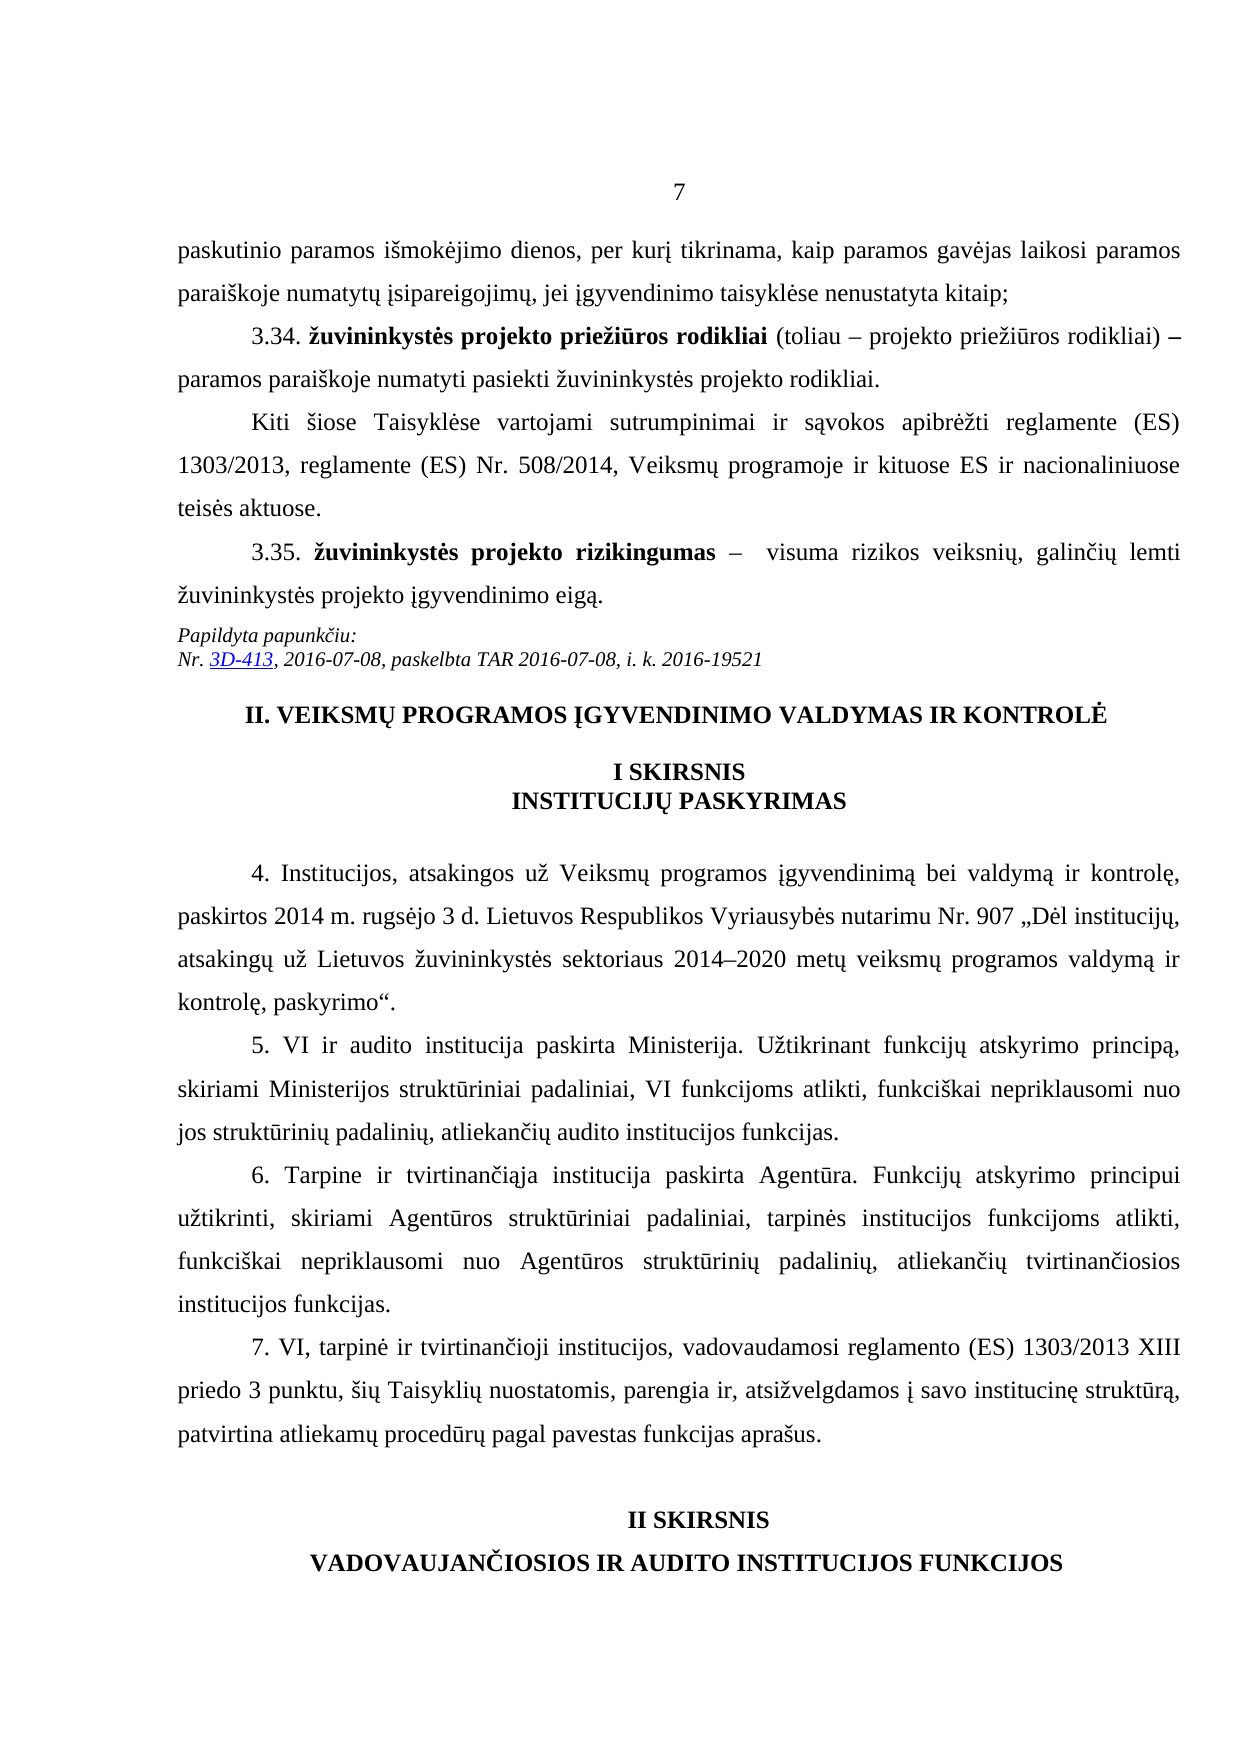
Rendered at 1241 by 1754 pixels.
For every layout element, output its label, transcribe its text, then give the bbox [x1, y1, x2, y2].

text 5. VI ir audito institucija paskirta Ministerija. Užtikrinant funkcijų atskyrimo principą, skiriami Ministerijos struktūriniai padaliniai, VI funkcijoms atlikti, funkciškai nepriklausomi nuo jos struktūrinių padalinių, atliekančių audito institucijos funkcijas. [177, 1031, 1181, 1146]
text II. Veiksmų programOS Įgyvendinimo VALDYMas IR KONTROLĖ [177, 700, 1181, 729]
text 4. Institucijos, atsakingos už Veiksmų programos įgyvendinimą bei valdymą ir kontrolę, paskirtos 2014 m. rugsėjo 3 d. Lietuvos Respublikos Vyriausybės nutarimu Nr. 907 „Dėl institucijų, atsakingų už Lietuvos žuvininkystės sektoriaus 2014–2020 metų veiksmų programos valdymą ir kontrolę, paskyrimo“. [177, 858, 1181, 1016]
text INSTITUCIJŲ PASKYRIMAS [177, 786, 1181, 815]
text II SKIRSNIS [612, 1505, 1181, 1534]
text VADOVAUJANČIOSIOS IR AUDITO INSTITUCIJOS FUNKCIJOS [177, 1548, 1181, 1577]
text 3.35. žuvininkystės projekto rizikingumas – visuma rizikos veiksnių, galinčių lemti žuvininkystės projekto įgyvendinimo eigą. [177, 537, 1181, 609]
text 3.34. žuvininkystės projekto priežiūros rodikliai (toliau – projekto priežiūros rodikliai) – paramos paraiškoje numatyti pasiekti žuvininkystės projekto rodikliai. [177, 321, 1181, 393]
text Kiti šiose Taisyklėse vartojami sutrumpinimai ir sąvokos apibrėžti reglamente (ES) 1303/2013, reglamente (ES) Nr. 508/2014, Veiksmų programoje ir kituose ES ir nacionaliniuose teisės aktuose. [177, 407, 1181, 522]
text paskutinio paramos išmokėjimo dienos, per kurį tikrinama, kaip paramos gavėjas laikosi paramos paraiškoje numatytų įsipareigojimų, jei įgyvendinimo taisyklėse nenustatyta kitaip; [177, 235, 1181, 307]
text 6. Tarpine ir tvirtinančiąja institucija paskirta Agentūra. Funkcijų atskyrimo principui užtikrinti, skiriami Agentūros struktūriniai padaliniai, tarpinės institucijos funkcijoms atlikti, funkciškai nepriklausomi nuo Agentūros struktūrinių padalinių, atliekančių tvirtinančiosios institucijos funkcijas. [177, 1160, 1181, 1318]
text Nr. 3D-413, 2016-07-08, paskelbta TAR 2016-07-08, i. k. 2016-19521 [177, 647, 1181, 671]
text Papildyta papunkčiu: [177, 623, 1181, 647]
text 7. VI, tarpinė ir tvirtinančioji institucijos, vadovaudamosi reglamento (ES) 1303/2013 XIII priedo 3 punktu, šių Taisyklių nuostatomis, parengia ir, atsižvelgdamos į savo institucinę struktūrą, patvirtina atliekamų procedūrų pagal pavestas funkcijas aprašus. [177, 1332, 1181, 1447]
text I SKIRSNIS [177, 757, 1181, 786]
